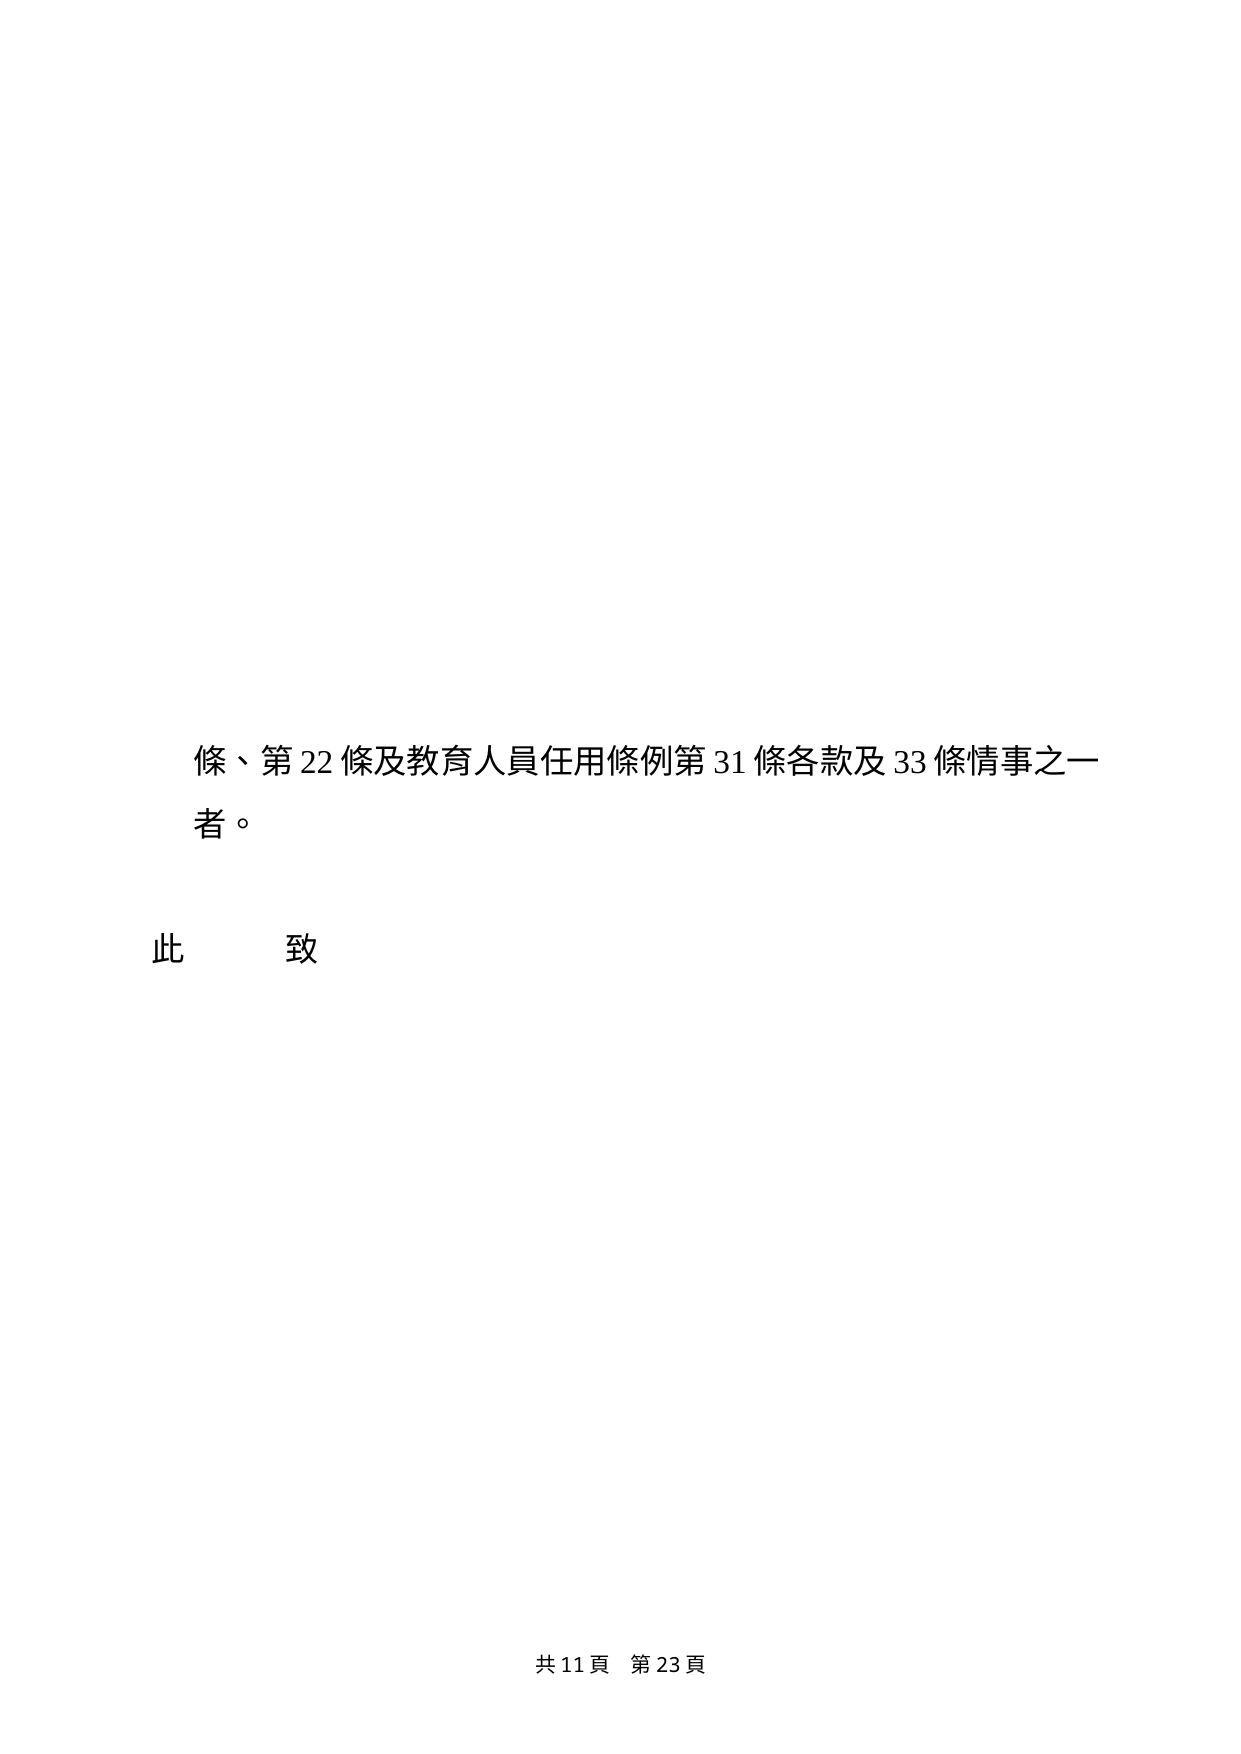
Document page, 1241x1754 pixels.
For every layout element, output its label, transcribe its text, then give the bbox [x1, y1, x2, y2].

list 條、第22條及教育人員任用條例第31條各款及33條情事之一者。 [118, 718, 1122, 843]
text 此 致 [118, 905, 1122, 968]
